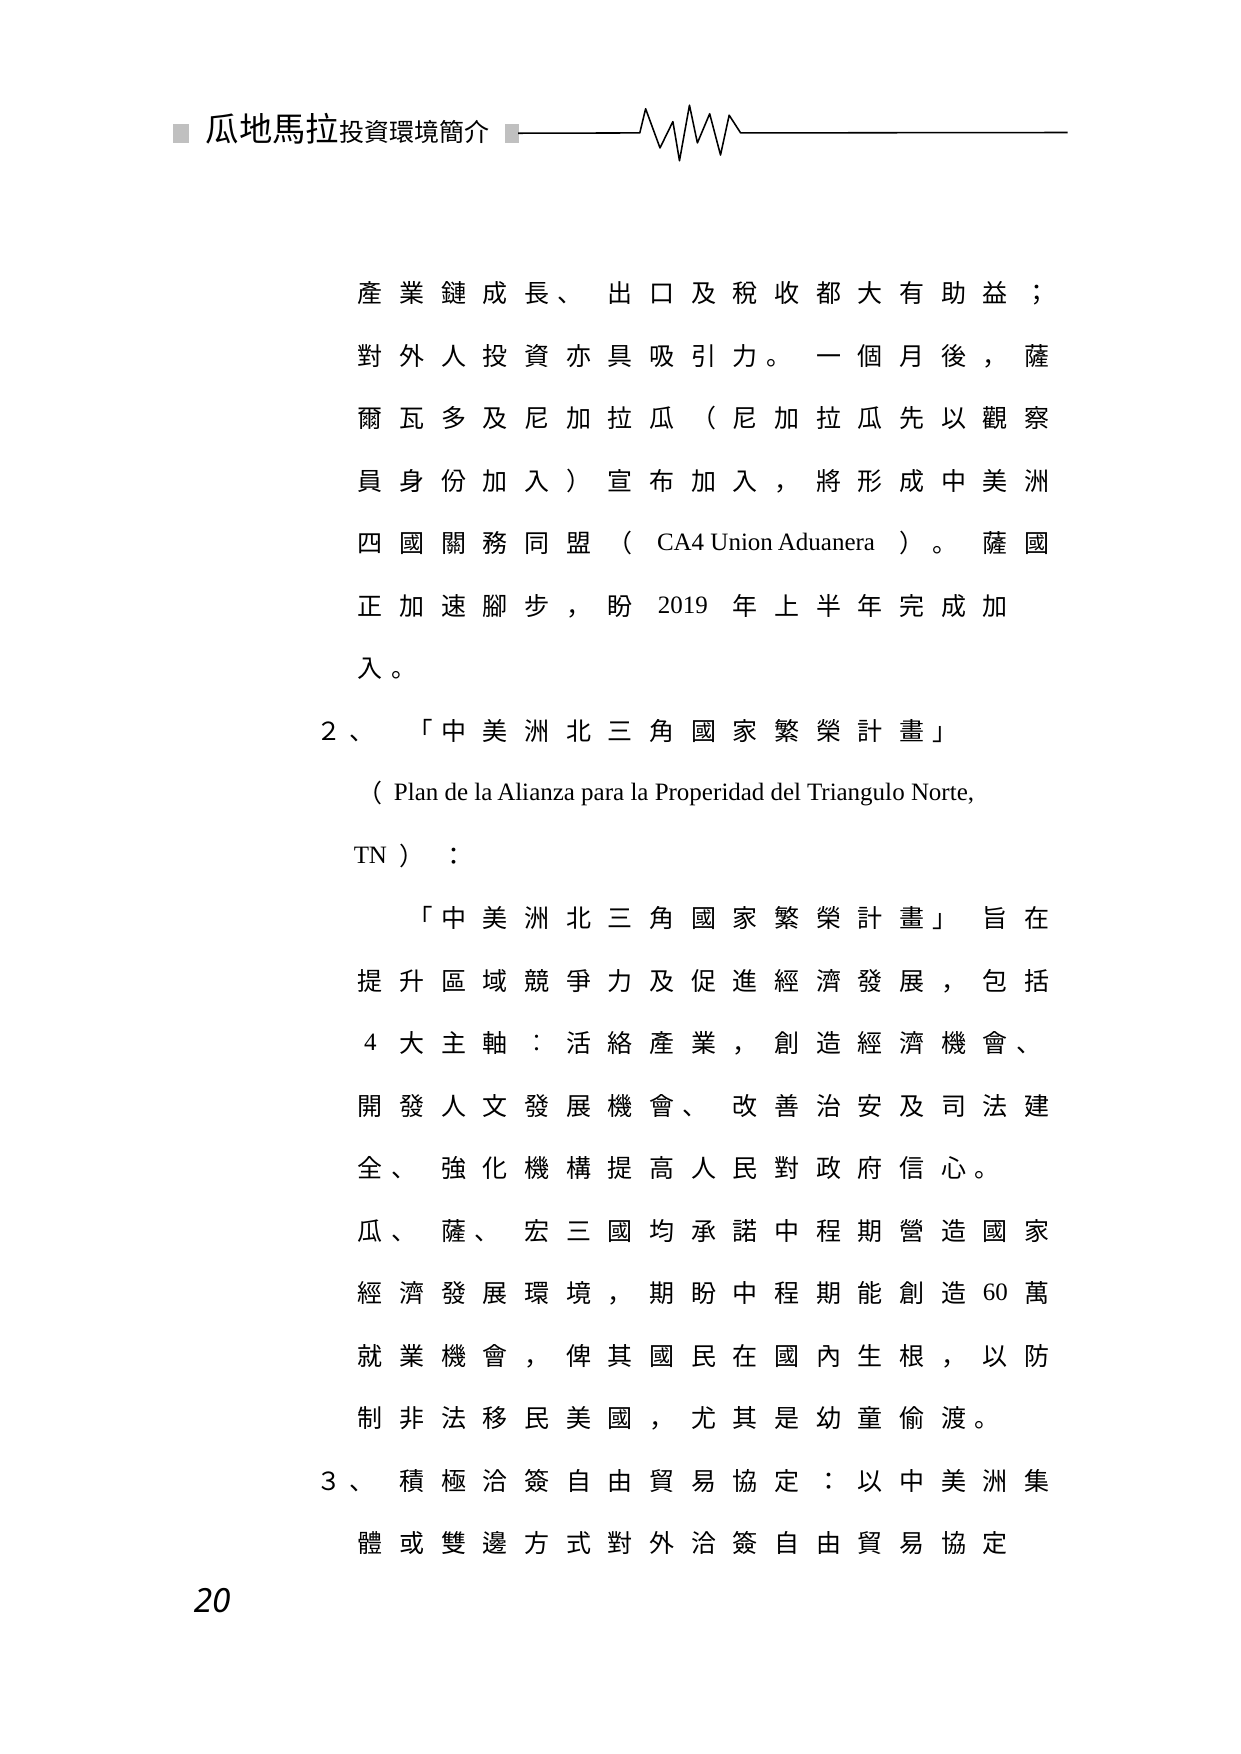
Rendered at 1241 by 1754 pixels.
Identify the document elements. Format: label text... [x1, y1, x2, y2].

text ２、｢中美洲北三角國家繁榮計畫｣（Plan de la Alianza para la Properidad del Triangulo Norte, TN）： [281, 688, 1058, 875]
text ３、積極洽簽自由貿易協定：以中美洲集體或雙邊方式對外洽簽自由貿易協定 [281, 1438, 1058, 1563]
text 產業鏈成長、出口及稅收都大有助益；對外人投資亦具吸引力。一個月後，薩爾瓦多及尼加拉瓜（尼加拉瓜先以觀察員身份加入）宣布加入，將形成中美洲四國關務同盟（CA4 Union Aduanera）。薩國正加速腳步，盼2019年上半年完成加入。 [330, 250, 1058, 688]
text ｢中美洲北三角國家繁榮計畫｣旨在提升區域競爭力及促進經濟發展，包括4大主軸︰活絡產業，創造經濟機會、開發人文發展機會、改善治安及司法建全、強化機構提高人民對政府信心。瓜、薩、宏三國均承諾中程期營造國家經濟發展環境，期盼中程期能創造60萬就業機會，俾其國民在國內生根，以防制非法移民美國，尤其是幼童偷渡。 [330, 875, 1058, 1438]
